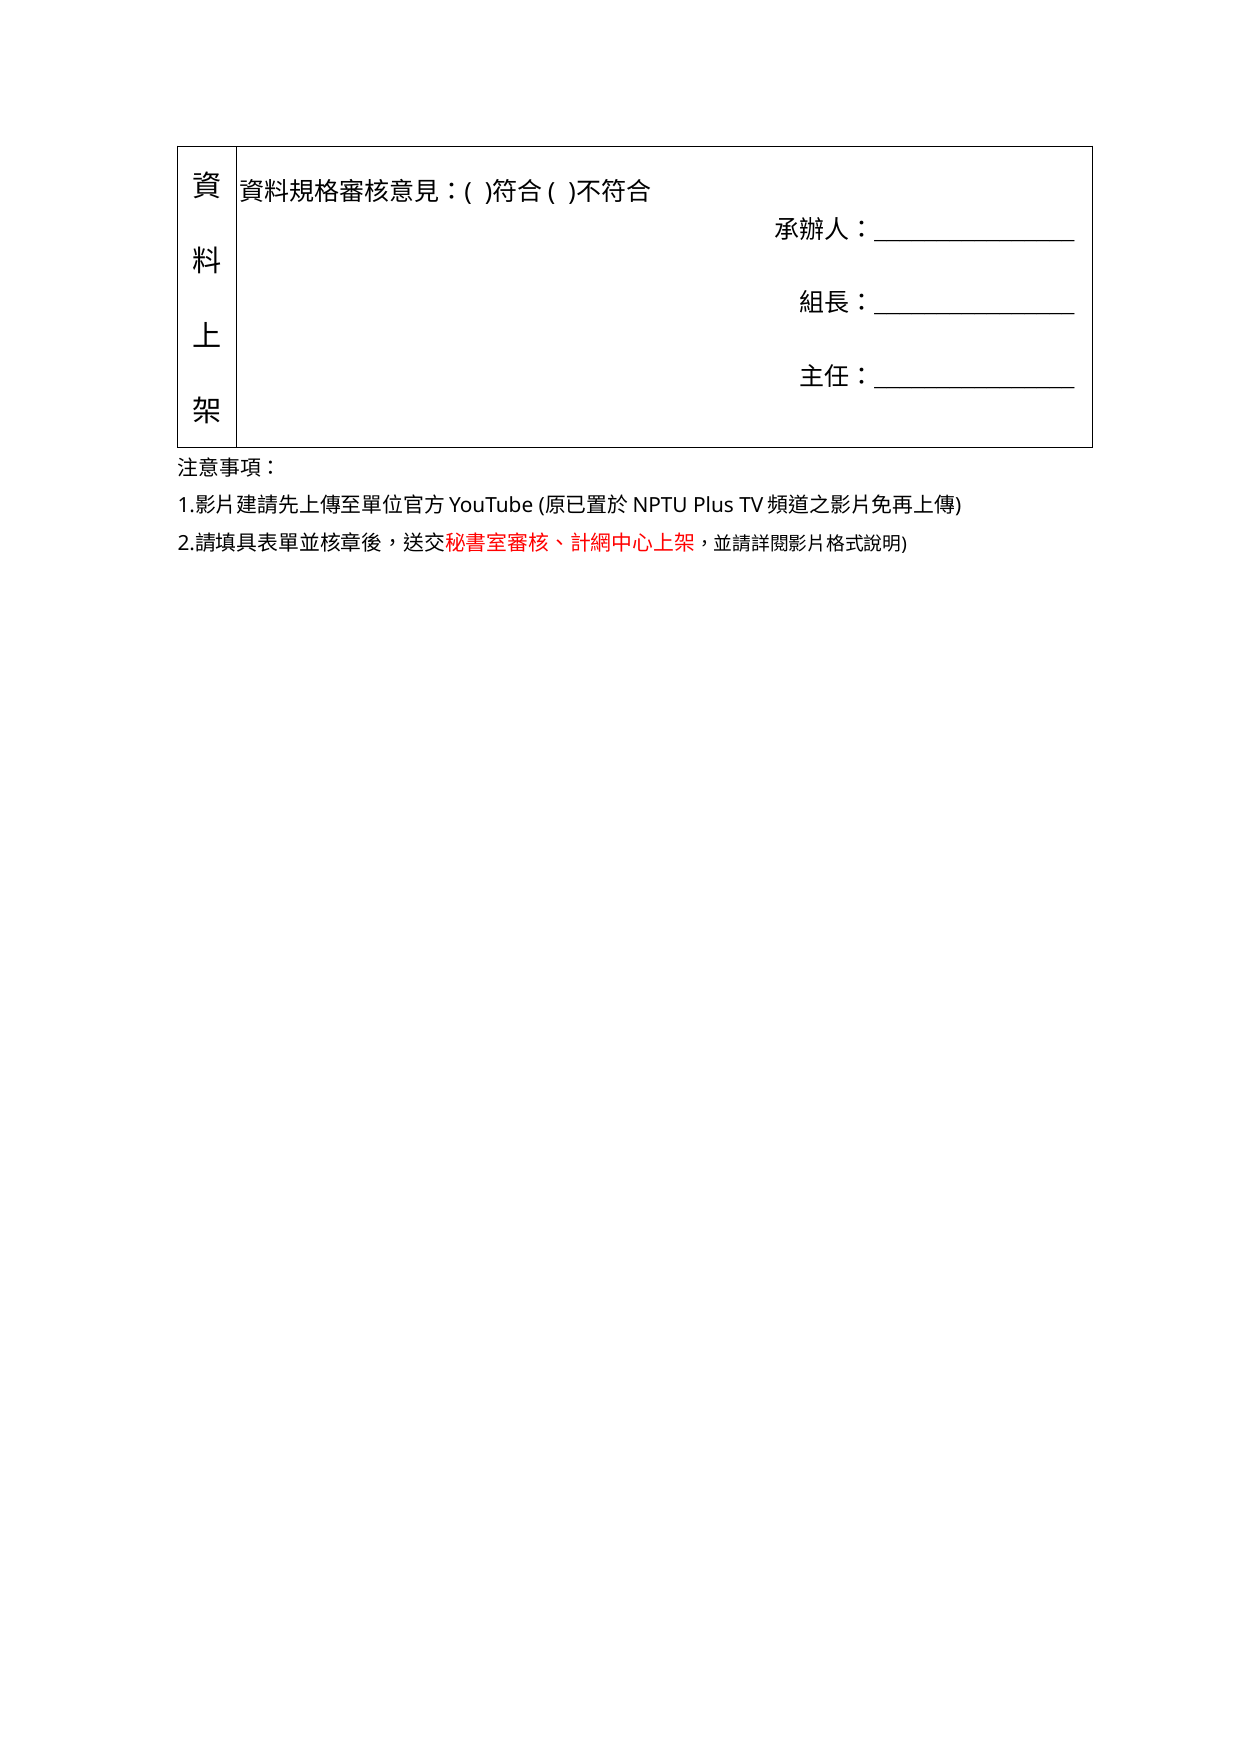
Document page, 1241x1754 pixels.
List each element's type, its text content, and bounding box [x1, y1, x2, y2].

table_cell 資料上架 [178, 147, 236, 447]
table_cell 資料規格審核意見：( )符合 ( )不符合 承辦人：________________ 組長：________________ 主任：________________ [237, 147, 1092, 447]
list 影片建請先上傳至單位官方YouTube (原已置於NPTU Plus TV頻道之影片免再上傳) [177, 485, 1092, 523]
text 注意事項： [177, 448, 1092, 485]
list 請填具表單並核章後，送交秘書室審核、計網中心上架，並請詳閱影片格式說明) [177, 523, 1092, 560]
